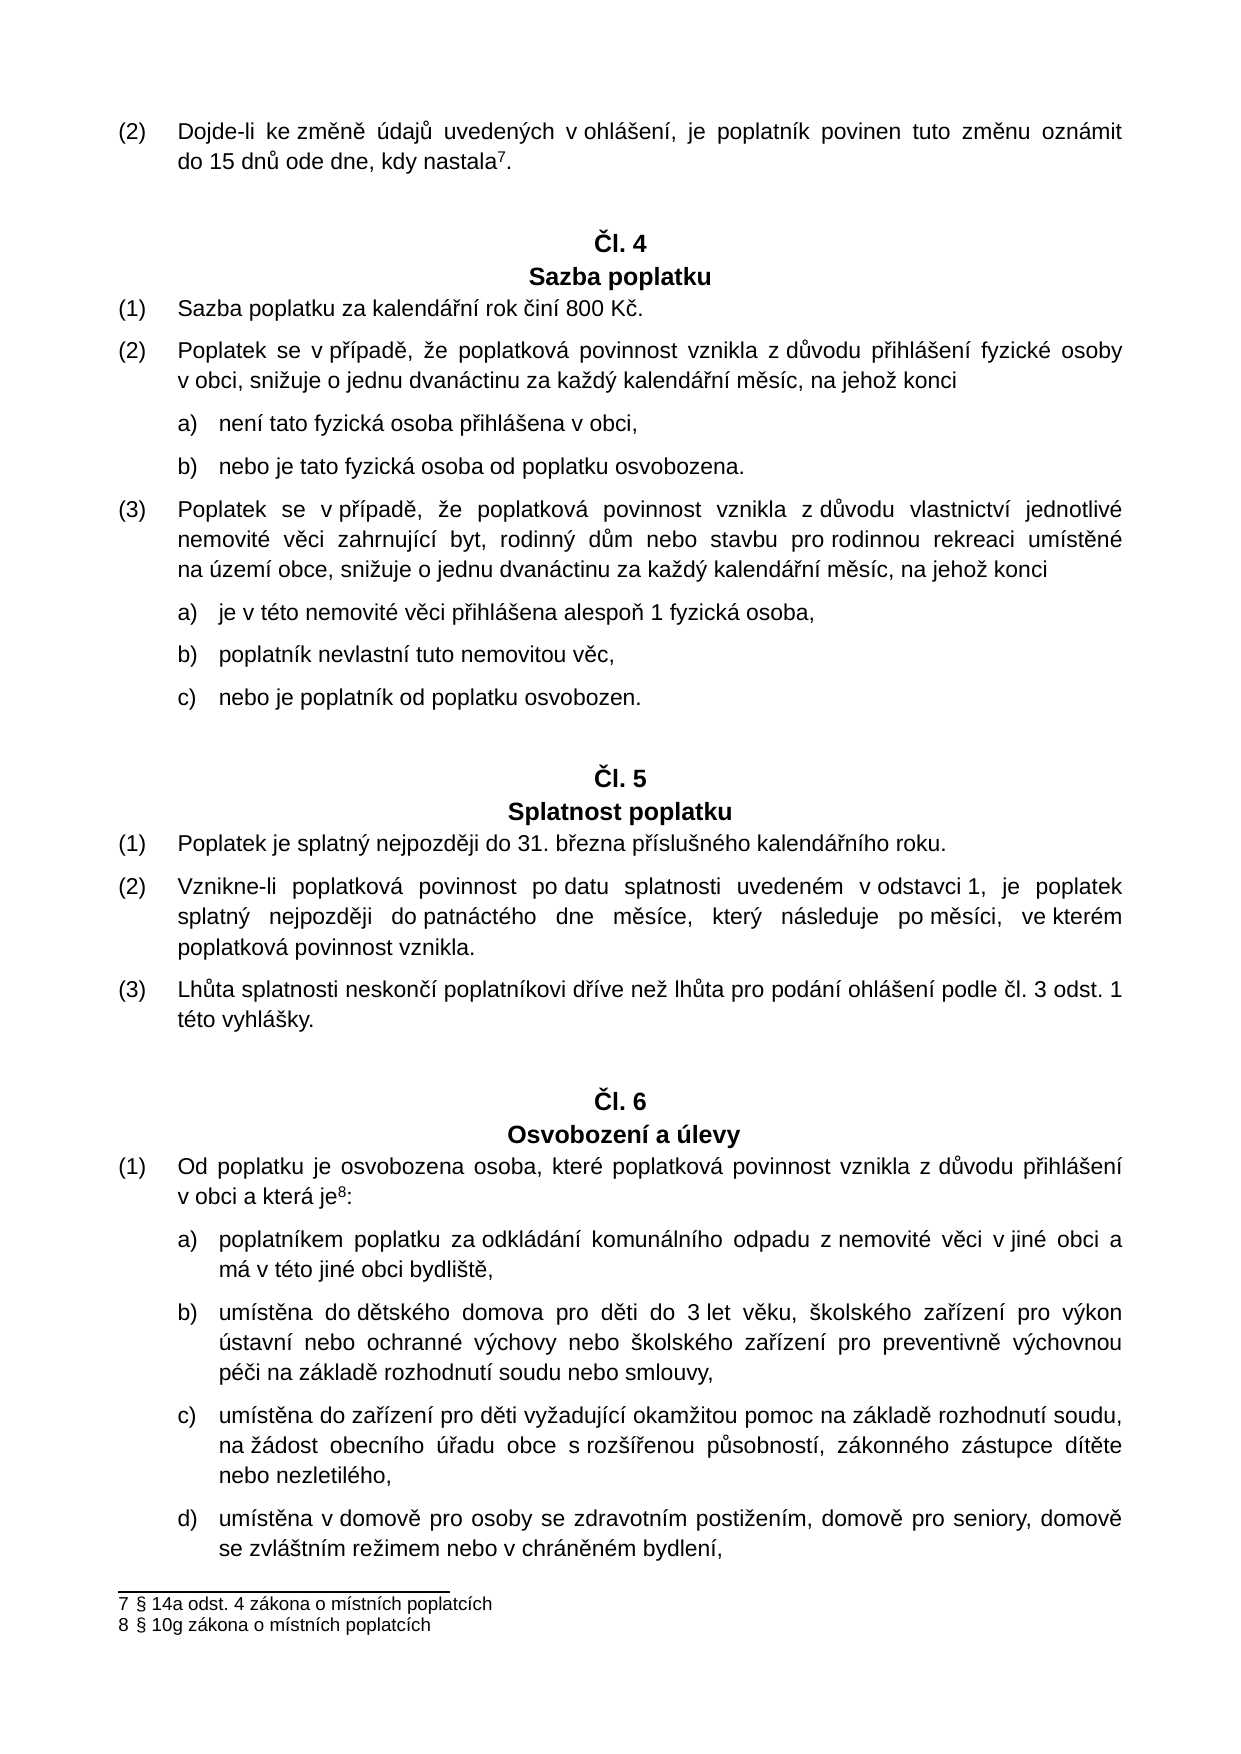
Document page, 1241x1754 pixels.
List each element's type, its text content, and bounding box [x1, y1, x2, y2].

list Poplatek je splatný nejpozději do 31. března příslušného kalendářního roku. [118, 830, 1122, 857]
list Od poplatku je osvobozena osoba, které poplatková povinnost vznikla z důvodu přihlášení v obci a která je: [118, 1153, 1122, 1209]
list § 10g zákona o místních poplatcích [118, 1614, 1122, 1635]
list poplatníkem poplatku za odkládání komunálního odpadu z nemovité věci v jiné obci a má v této jiné obci bydliště, [177, 1226, 1122, 1282]
subtitle Čl. 4 Sazba poplatku [118, 228, 1122, 290]
list Poplatek se v případě, že poplatková povinnost vznikla z důvodu přihlášení fyzické osoby v obci, snižuje o jednu dvanáctinu za každý kalendářní měsíc, na jehož konci [118, 337, 1122, 394]
list Dojde-li ke změně údajů uvedených v ohlášení, je poplatník povinen tuto změnu oznámit do 15 dnů ode dne, kdy nastala. [118, 118, 1122, 175]
list § 14a odst. 4 zákona o místních poplatcích [118, 1592, 1122, 1614]
list umístěna do zařízení pro děti vyžadující okamžitou pomoc na základě rozhodnutí soudu, na žádost obecního úřadu obce s rozšířenou působností, zákonného zástupce dítěte nebo nezletilého, [177, 1402, 1122, 1488]
list Poplatek se v případě, že poplatková povinnost vznikla z důvodu vlastnictví jednotlivé nemovité věci zahrnující byt, rodinný dům nebo stavbu pro rodinnou rekreaci umístěné na území obce, snižuje o jednu dvanáctinu za každý kalendářní měsíc, na jehož konci [118, 496, 1122, 582]
subtitle Čl. 6 Osvobození a úlevy [118, 1087, 1122, 1148]
list Vznikne-li poplatková povinnost po datu splatnosti uvedeném v odstavci 1, je poplatek splatný nejpozději do patnáctého dne měsíce, který následuje po měsíci, ve kterém poplatková povinnost vznikla. [118, 873, 1122, 960]
list nebo je poplatník od poplatku osvobozen. [177, 684, 1122, 711]
list umístěna v domově pro osoby se zdravotním postižením, domově pro seniory, domově se zvláštním režimem nebo v chráněném bydlení, [177, 1505, 1122, 1561]
list umístěna do dětského domova pro děti do 3 let věku, školského zařízení pro výkon ústavní nebo ochranné výchovy nebo školského zařízení pro preventivně výchovnou péči na základě rozhodnutí soudu nebo smlouvy, [177, 1298, 1122, 1385]
list není tato fyzická osoba přihlášena v obci, [177, 410, 1122, 437]
list Lhůta splatnosti neskončí poplatníkovi dříve než lhůta pro podání ohlášení podle čl. 3 odst. 1 této vyhlášky. [118, 976, 1122, 1033]
list Sazba poplatku za kalendářní rok činí 800 Kč. [118, 294, 1122, 321]
list nebo je tato fyzická osoba od poplatku osvobozena. [177, 453, 1122, 479]
list je v této nemovité věci přihlášena alespoň 1 fyzická osoba, [177, 599, 1122, 625]
list poplatník nevlastní tuto nemovitou věc, [177, 641, 1122, 668]
subtitle Čl. 5 Splatnost poplatku [118, 764, 1122, 826]
